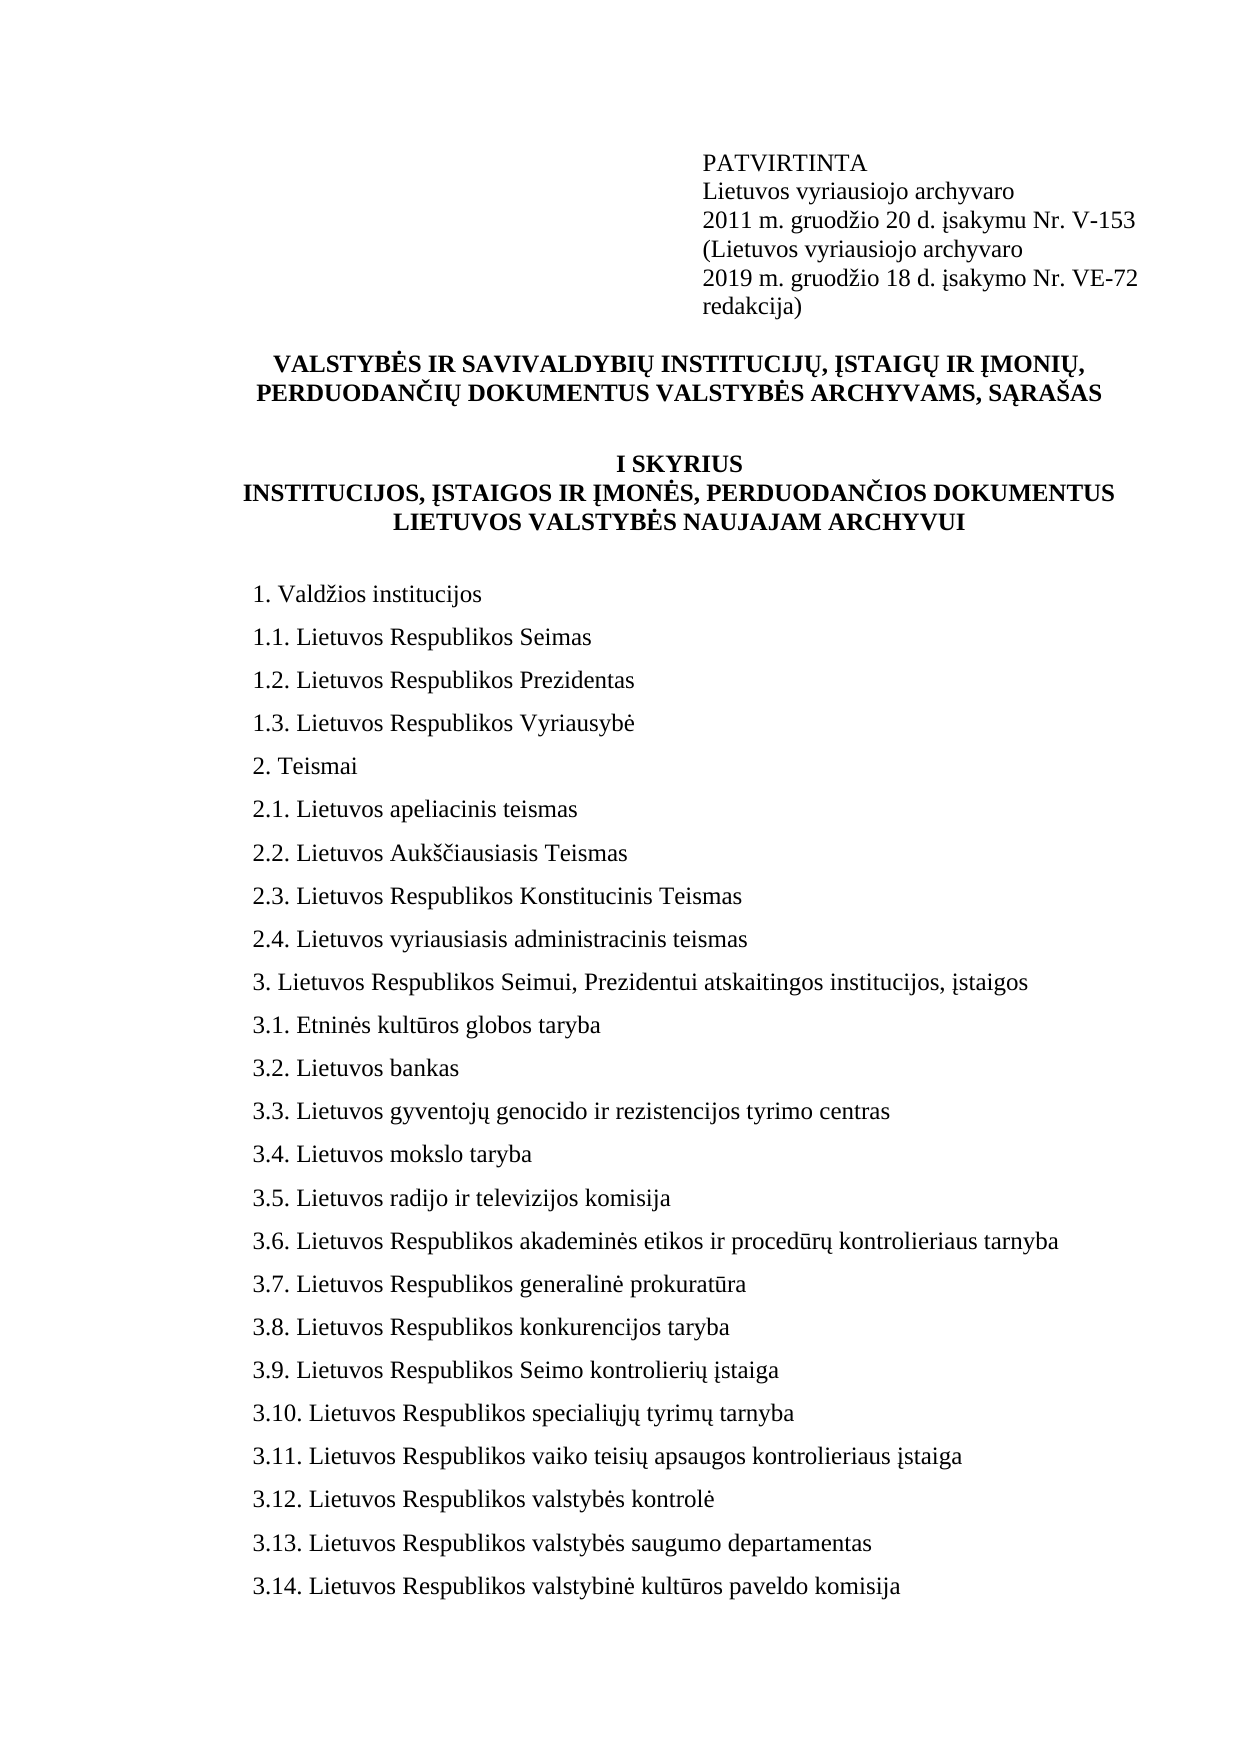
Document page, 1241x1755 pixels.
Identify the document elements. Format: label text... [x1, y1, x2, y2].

text LIETUVOS VALSTYBĖS NAUJAJAM ARCHYVUI [177, 507, 1181, 536]
text 1.1. Lietuvos Respublikos Seimas [177, 622, 1181, 651]
text 3.5. Lietuvos radijo ir televizijos komisija [177, 1183, 1181, 1211]
text 3.8. Lietuvos Respublikos konkurencijos taryba [177, 1312, 1181, 1341]
text INSTITUCIJOS, ĮSTAIGOS IR ĮMONĖS, PERDUODANČIOS DOKUMENTUS [177, 478, 1181, 507]
text 1. Valdžios institucijos [177, 579, 1181, 608]
text 3.13. Lietuvos Respublikos valstybės saugumo departamentas [177, 1528, 1181, 1556]
text redakcija) [702, 291, 1181, 320]
text (Lietuvos vyriausiojo archyvaro [702, 234, 1181, 263]
text 2.3. Lietuvos Respublikos Konstitucinis Teismas [177, 881, 1181, 909]
text 3.11. Lietuvos Respublikos vaiko teisių apsaugos kontrolieriaus įstaiga [177, 1441, 1181, 1470]
text 2019 m. gruodžio 18 d. įsakymo Nr. VE-72 [702, 263, 1181, 291]
text I SKYRIUS [177, 449, 1181, 478]
text 3.4. Lietuvos mokslo taryba [177, 1139, 1181, 1168]
text 3.3. Lietuvos gyventojų genocido ir rezistencijos tyrimo centras [177, 1096, 1181, 1125]
text 3.6. Lietuvos Respublikos akademinės etikos ir procedūrų kontrolieriaus tarnyba [177, 1226, 1181, 1254]
text 2.4. Lietuvos vyriausiasis administracinis teismas [177, 924, 1181, 953]
text PERDUODANČIŲ DOKUMENTUS VALSTYBĖS ARCHYVAMS, SĄRAŠAS [177, 378, 1181, 406]
text 1.2. Lietuvos Respublikos Prezidentas [177, 665, 1181, 694]
text PATVIRTINTA [702, 148, 1181, 176]
text 3.12. Lietuvos Respublikos valstybės kontrolė [177, 1484, 1181, 1513]
text 2.2. Lietuvos Aukščiausiasis Teismas [177, 838, 1181, 866]
text 3.2. Lietuvos bankas [177, 1053, 1181, 1082]
text Lietuvos vyriausiojo archyvaro [702, 176, 1181, 205]
text 3. Lietuvos Respublikos Seimui, Prezidentui atskaitingos institucijos, įstaigos [177, 967, 1181, 996]
text 2. Teismai [177, 751, 1181, 780]
text 3.1. Etninės kultūros globos taryba [177, 1010, 1181, 1039]
text VALSTYBĖS IR SAVIVALDYBIŲ INSTITUCIJŲ, ĮSTAIGŲ IR ĮMONIŲ, [177, 349, 1181, 378]
text 2.1. Lietuvos apeliacinis teismas [177, 794, 1181, 823]
text 2011 m. gruodžio 20 d. įsakymu Nr. V-153 [702, 205, 1181, 234]
text 1.3. Lietuvos Respublikos Vyriausybė [177, 708, 1181, 737]
text 3.9. Lietuvos Respublikos Seimo kontrolierių įstaiga [177, 1355, 1181, 1384]
text 3.7. Lietuvos Respublikos generalinė prokuratūra [177, 1269, 1181, 1298]
text 3.14. Lietuvos Respublikos valstybinė kultūros paveldo komisija [177, 1571, 1181, 1599]
text 3.10. Lietuvos Respublikos specialiųjų tyrimų tarnyba [177, 1398, 1181, 1427]
